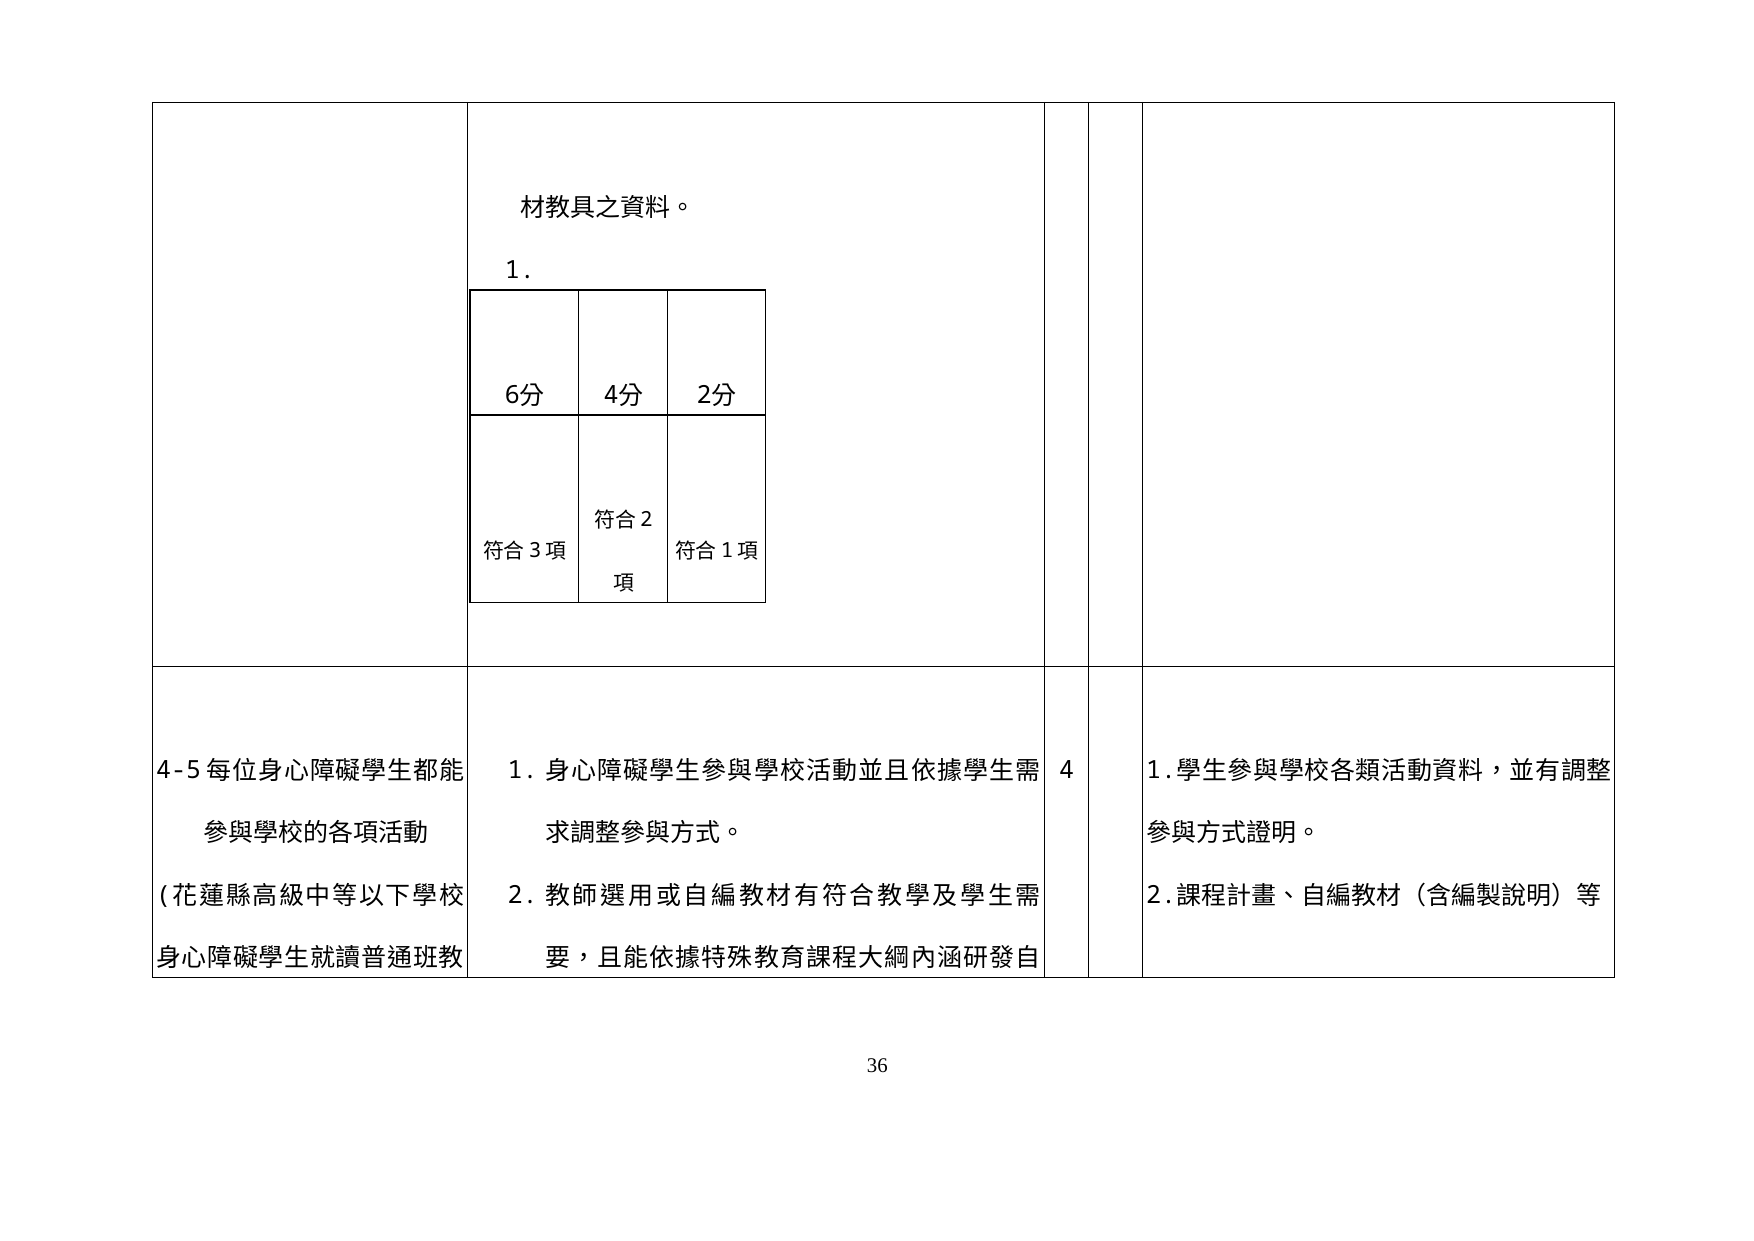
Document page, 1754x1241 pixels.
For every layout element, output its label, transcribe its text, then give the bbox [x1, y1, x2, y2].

table_cell [1089, 103, 1142, 666]
table_cell 符合3項 [471, 416, 578, 602]
table_cell 運用各種輔助器材及相關措施，提供最少限制之學習環境。 教師跨專業、跨專長、跨領域或科目之協同、合作教學或合作諮詢。 具有課程設計、教學計畫及教師自編或蒐集教材教具之資料。 [468, 103, 1044, 666]
table_cell 身心障礙學生參與學校活動並且依據學生需求調整參與方式。 教師選用或自編教材有符合教學及學生需要，且能依據特殊教育課程大綱內涵研發自 [468, 667, 1044, 977]
table_header 6分 [471, 291, 578, 414]
table_header 2分 [668, 291, 765, 414]
table_cell [1089, 667, 1142, 977]
table_cell [1045, 103, 1088, 666]
table_header 4分 [579, 291, 667, 414]
table_cell 符合2項 [579, 416, 667, 602]
table_cell 1.學生參與學校各類活動資料，並有調整參與方式證明。 2.課程計畫、自編教材（含編製說明）等 [1143, 667, 1614, 977]
table_cell [153, 103, 467, 666]
table_cell 符合1項 [668, 416, 765, 602]
table_cell 4 [1045, 667, 1088, 977]
table_cell [1143, 103, 1614, 666]
table_cell 4-5每位身心障礙學生都能參與學校的各項活動 (花蓮縣高級中等以下學校身心障礙學生就讀普通班教 [153, 667, 467, 977]
